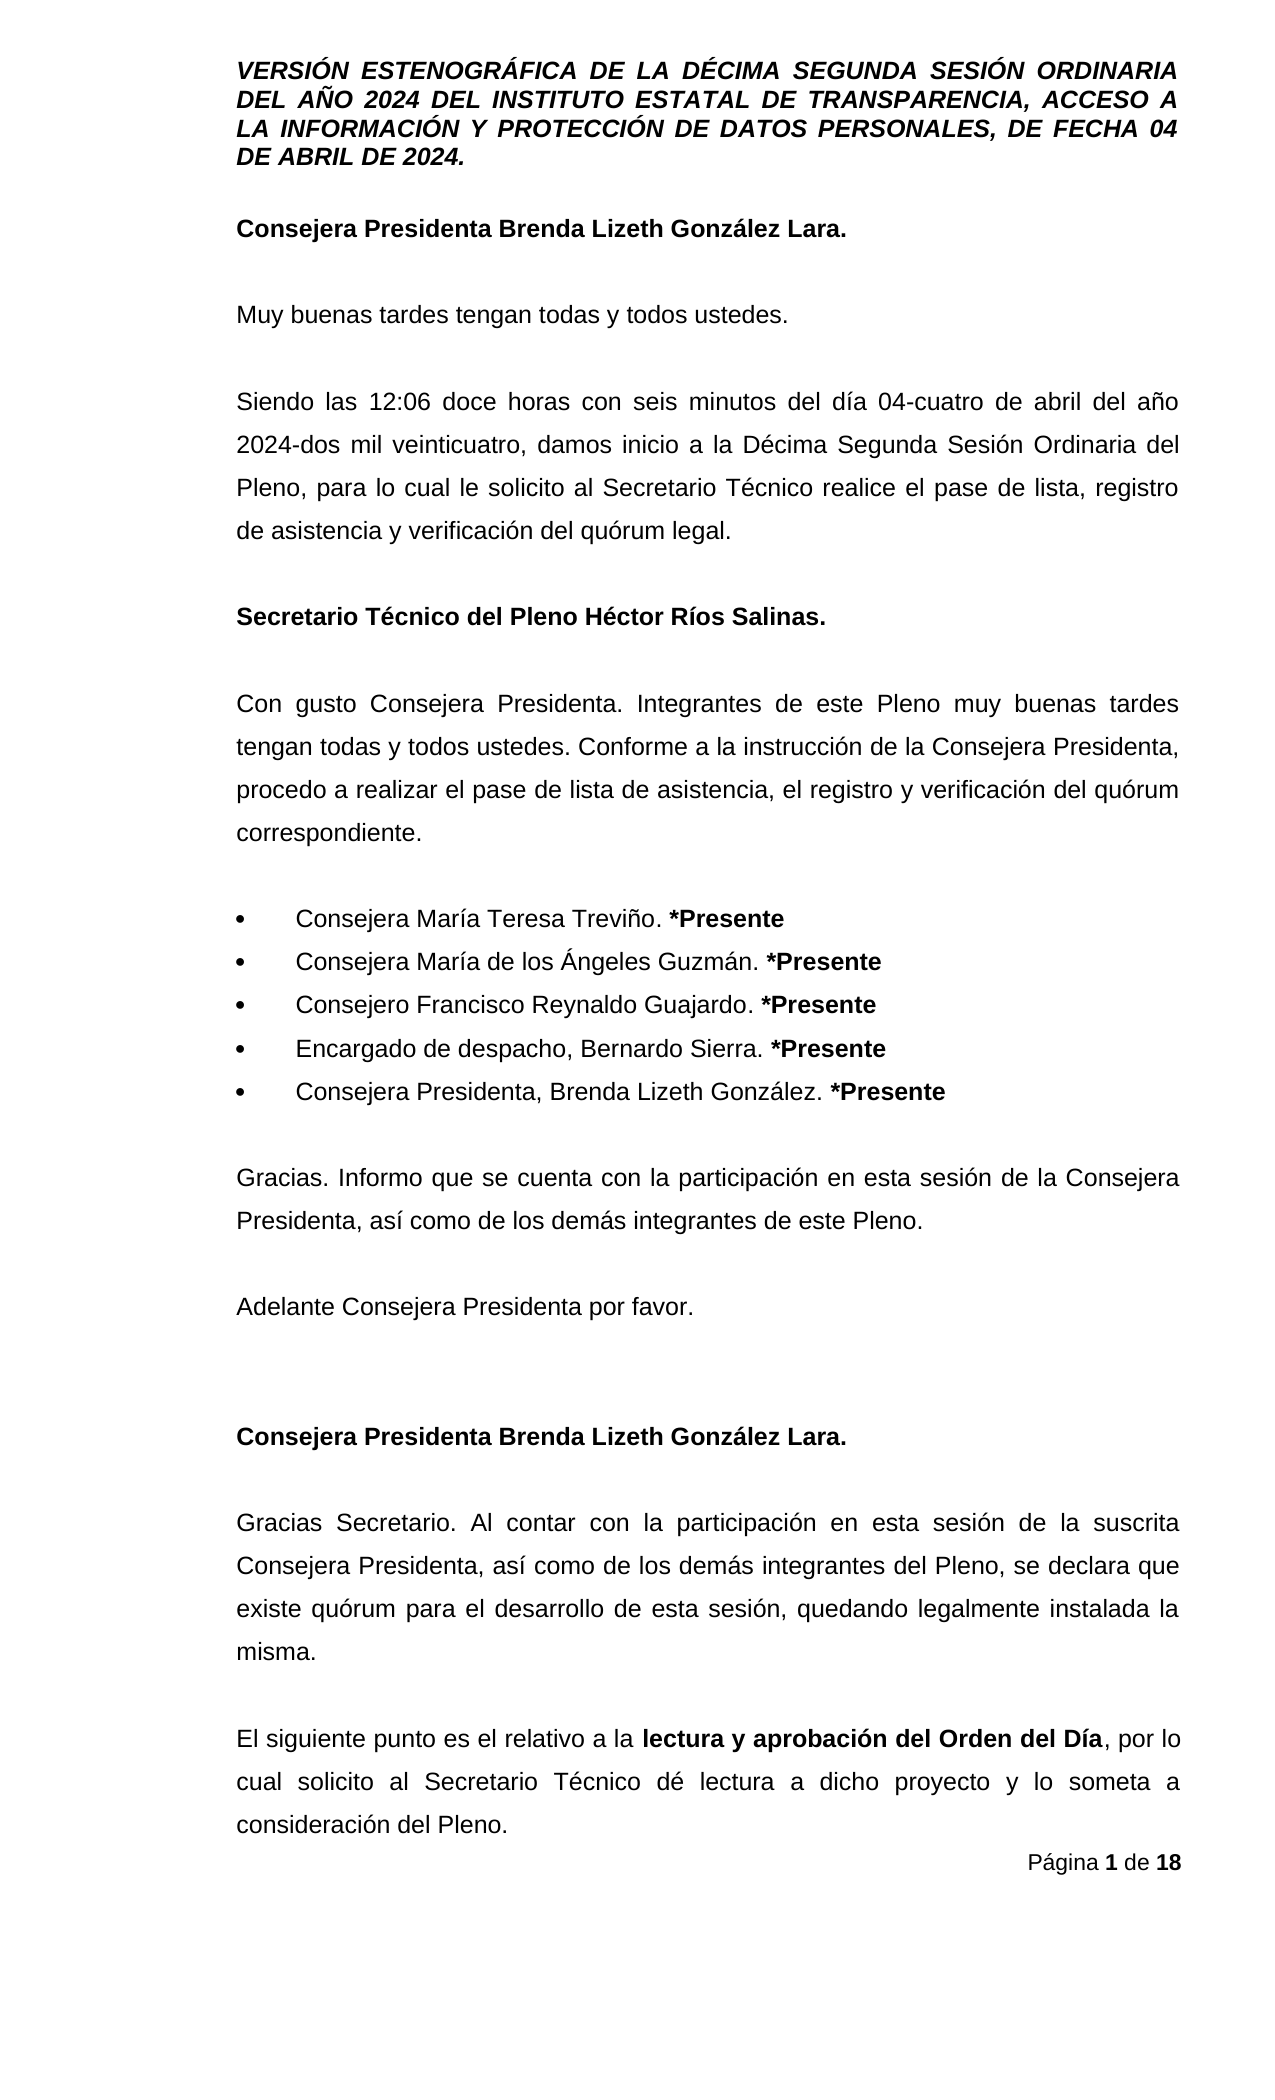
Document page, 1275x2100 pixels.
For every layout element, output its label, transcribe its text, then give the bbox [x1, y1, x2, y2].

text VERSIÓN ESTENOGRÁFICA DE LA DÉCIMA SEGUNDA SESIÓN ORDINARIA DEL AÑO 2024 DEL INSTITUTO ESTATAL DE TRANSPARENCIA, ACCESO A LA INFORMACIÓN Y PROTECCIÓN DE DATOS PERSONALES, DE FECHA 04 DE ABRIL DE 2024. [236, 56, 1181, 171]
list Consejera Presidenta, Brenda Lizeth González. *Presente [236, 1077, 1181, 1106]
text Gracias. Informo que se cuenta con la participación en esta sesión de la Consejera Presidenta, así como de los demás integrantes de este Pleno. [236, 1163, 1181, 1235]
text Consejera Presidenta Brenda Lizeth González Lara. [236, 1422, 1181, 1451]
text Secretario Técnico del Pleno Héctor Ríos Salinas. [236, 602, 1181, 631]
text Adelante Consejera Presidenta por favor. [236, 1292, 1181, 1321]
text Siendo las 12:06 doce horas con seis minutos del día 04-cuatro de abril del año 2024-dos mil veinticuatro, damos inicio a la Décima Segunda Sesión Ordinaria del Pleno, para lo cual le solicito al Secretario Técnico realice el pase de lista, registro de asistencia y verificación del quórum legal. [236, 387, 1181, 545]
text Gracias Secretario. Al contar con la participación en esta sesión de la suscrita Consejera Presidenta, así como de los demás integrantes del Pleno, se declara que existe quórum para el desarrollo de esta sesión, quedando legalmente instalada la misma. [236, 1508, 1181, 1666]
text El siguiente punto es el relativo a la lectura y aprobación del Orden del Día, por lo cual solicito al Secretario Técnico dé lectura a dicho proyecto y lo someta a consideración del Pleno. [236, 1724, 1181, 1839]
text Consejera Presidenta Brenda Lizeth González Lara. [236, 214, 1181, 243]
list Consejero Francisco Reynaldo Guajardo. *Presente [236, 991, 1181, 1019]
text Muy buenas tardes tengan todas y todos ustedes. [236, 301, 1181, 329]
list Encargado de despacho, Bernardo Sierra. *Presente [236, 1034, 1181, 1062]
list Consejera María Teresa Treviño. *Presente [236, 904, 1181, 933]
text Con gusto Consejera Presidenta. Integrantes de este Pleno muy buenas tardes tengan todas y todos ustedes. Conforme a la instrucción de la Consejera Presidenta, procedo a realizar el pase de lista de asistencia, el registro y verificación del quórum correspondiente. [236, 689, 1181, 847]
list Consejera María de los Ángeles Guzmán. *Presente [236, 947, 1181, 976]
